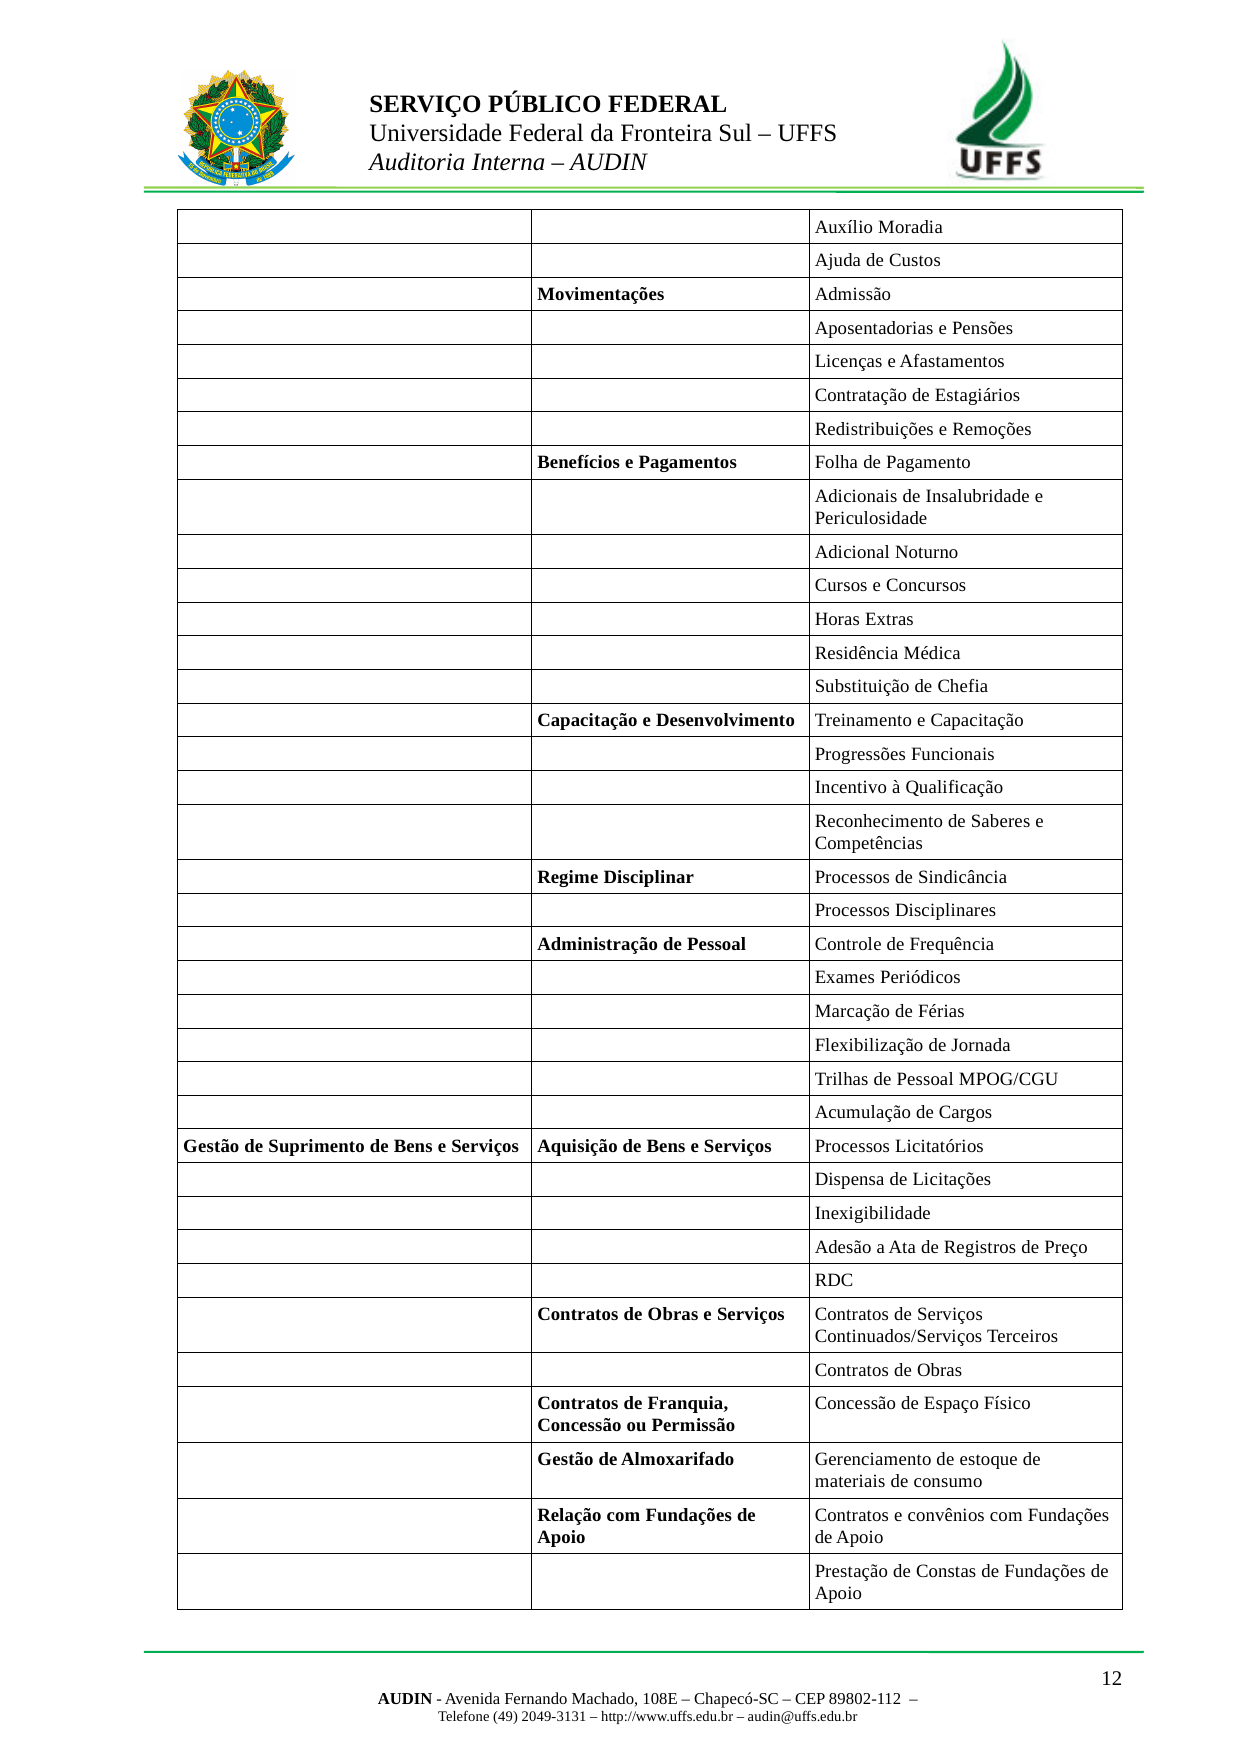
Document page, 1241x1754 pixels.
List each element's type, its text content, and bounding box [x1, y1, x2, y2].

table_cell [178, 860, 531, 893]
table_cell Dispensa de Licitações [810, 1163, 1122, 1196]
table_cell [178, 1443, 531, 1497]
table_cell Cursos e Concursos [810, 569, 1122, 602]
table_cell [178, 311, 531, 344]
table_cell Adicionais de Insalubridade e Periculosidade [810, 480, 1122, 534]
table_cell Gestão de Suprimento de Bens e Serviços [178, 1129, 531, 1162]
table_cell [178, 603, 531, 635]
table_cell [532, 345, 809, 378]
table_cell Folha de Pagamento [810, 446, 1122, 478]
table_cell [532, 995, 809, 1027]
table_cell [178, 1230, 531, 1263]
table_cell [532, 1096, 809, 1128]
table_cell [532, 1264, 809, 1297]
table_cell [178, 805, 531, 859]
picture [935, 38, 1067, 186]
table_cell [178, 927, 531, 960]
table_cell Processos Licitatórios [810, 1129, 1122, 1162]
table_cell Acumulação de Cargos [810, 1096, 1122, 1128]
table_cell [178, 1499, 531, 1553]
table_cell [178, 771, 531, 803]
table_cell RDC [810, 1264, 1122, 1297]
table_cell [532, 379, 809, 411]
table_cell [532, 1353, 809, 1386]
table_cell Contratação de Estagiários [810, 379, 1122, 411]
table_cell [178, 480, 531, 534]
table_cell [532, 1230, 809, 1263]
table_cell [178, 569, 531, 602]
table_cell [532, 894, 809, 926]
picture [177, 70, 295, 186]
table_cell [178, 1554, 531, 1609]
table_cell [532, 1163, 809, 1196]
table_cell Ajuda de Custos [810, 244, 1122, 277]
table_cell [532, 412, 809, 445]
table_cell Trilhas de Pessoal MPOG/CGU [810, 1062, 1122, 1095]
table_cell [532, 311, 809, 344]
table_cell Exames Periódicos [810, 961, 1122, 994]
table_cell Contratos de Obras [810, 1353, 1122, 1386]
table_cell Redistribuições e Remoções [810, 412, 1122, 445]
table_cell Contratos de Serviços Continuados/Serviços Terceiros [810, 1298, 1122, 1352]
table_cell [178, 278, 531, 310]
table_cell Aquisição de Bens e Serviços [532, 1129, 809, 1162]
table_cell Contratos de Franquia, Concessão ou Permissão [532, 1387, 809, 1442]
table_cell [532, 535, 809, 568]
table_cell [178, 670, 531, 702]
table_cell Relação com Fundações de Apoio [532, 1499, 809, 1553]
table_cell Contratos e convênios com Fundações de Apoio [810, 1499, 1122, 1553]
table_cell [178, 379, 531, 411]
table_cell [532, 210, 809, 243]
table_cell Progressões Funcionais [810, 737, 1122, 770]
table_cell [178, 446, 531, 478]
table_cell [532, 805, 809, 859]
table_cell [178, 1264, 531, 1297]
table_cell Contratos de Obras e Serviços [532, 1298, 809, 1352]
table_cell Adesão a Ata de Registros de Preço [810, 1230, 1122, 1263]
table_cell [532, 244, 809, 277]
table_cell [178, 636, 531, 669]
table_cell Gerenciamento de estoque de materiais de consumo [810, 1443, 1122, 1497]
table_cell Adicional Noturno [810, 535, 1122, 568]
table_cell [532, 1029, 809, 1061]
table_cell [532, 1554, 809, 1609]
table_cell Treinamento e Capacitação [810, 704, 1122, 736]
table_cell [532, 771, 809, 803]
table_cell Incentivo à Qualificação [810, 771, 1122, 803]
table_cell Reconhecimento de Saberes e Competências [810, 805, 1122, 859]
table_cell [178, 1062, 531, 1095]
table_cell [178, 412, 531, 445]
table_cell [178, 995, 531, 1027]
table_cell [178, 1353, 531, 1386]
table_cell [532, 636, 809, 669]
table_cell [178, 1029, 531, 1061]
table_cell [178, 345, 531, 378]
table_cell [178, 961, 531, 994]
table_cell [532, 1197, 809, 1229]
table_cell [178, 1298, 531, 1352]
table_cell Benefícios e Pagamentos [532, 446, 809, 478]
table_cell Regime Disciplinar [532, 860, 809, 893]
table_cell [532, 737, 809, 770]
table_cell Gestão de Almoxarifado [532, 1443, 809, 1497]
table_cell Prestação de Constas de Fundações de Apoio [810, 1554, 1122, 1609]
table_cell Processos de Sindicância [810, 860, 1122, 893]
table_cell Marcação de Férias [810, 995, 1122, 1027]
table_cell Admissão [810, 278, 1122, 310]
table_cell Auxílio Moradia [810, 210, 1122, 243]
table_cell [178, 1387, 531, 1442]
table_cell Inexigibilidade [810, 1197, 1122, 1229]
table_cell [532, 1062, 809, 1095]
table_cell Horas Extras [810, 603, 1122, 635]
table_cell [178, 244, 531, 277]
table_cell [178, 704, 531, 736]
table_cell [532, 603, 809, 635]
table_cell Licenças e Afastamentos [810, 345, 1122, 378]
table_cell Administração de Pessoal [532, 927, 809, 960]
table_cell Substituição de Chefia [810, 670, 1122, 702]
table_cell [178, 1197, 531, 1229]
table_cell [178, 210, 531, 243]
table_cell [178, 737, 531, 770]
table_cell [178, 1163, 531, 1196]
table_cell [178, 894, 531, 926]
table_cell Capacitação e Desenvolvimento [532, 704, 809, 736]
table_cell [532, 569, 809, 602]
table_cell [532, 480, 809, 534]
table_cell [178, 535, 531, 568]
table_cell Movimentações [532, 278, 809, 310]
table_cell Processos Disciplinares [810, 894, 1122, 926]
table_cell [178, 1096, 531, 1128]
table_cell Aposentadorias e Pensões [810, 311, 1122, 344]
table_cell Concessão de Espaço Físico [810, 1387, 1122, 1442]
table_cell [532, 670, 809, 702]
table_cell Flexibilização de Jornada [810, 1029, 1122, 1061]
table_cell Residência Médica [810, 636, 1122, 669]
table_cell [532, 961, 809, 994]
table_cell Controle de Frequência [810, 927, 1122, 960]
